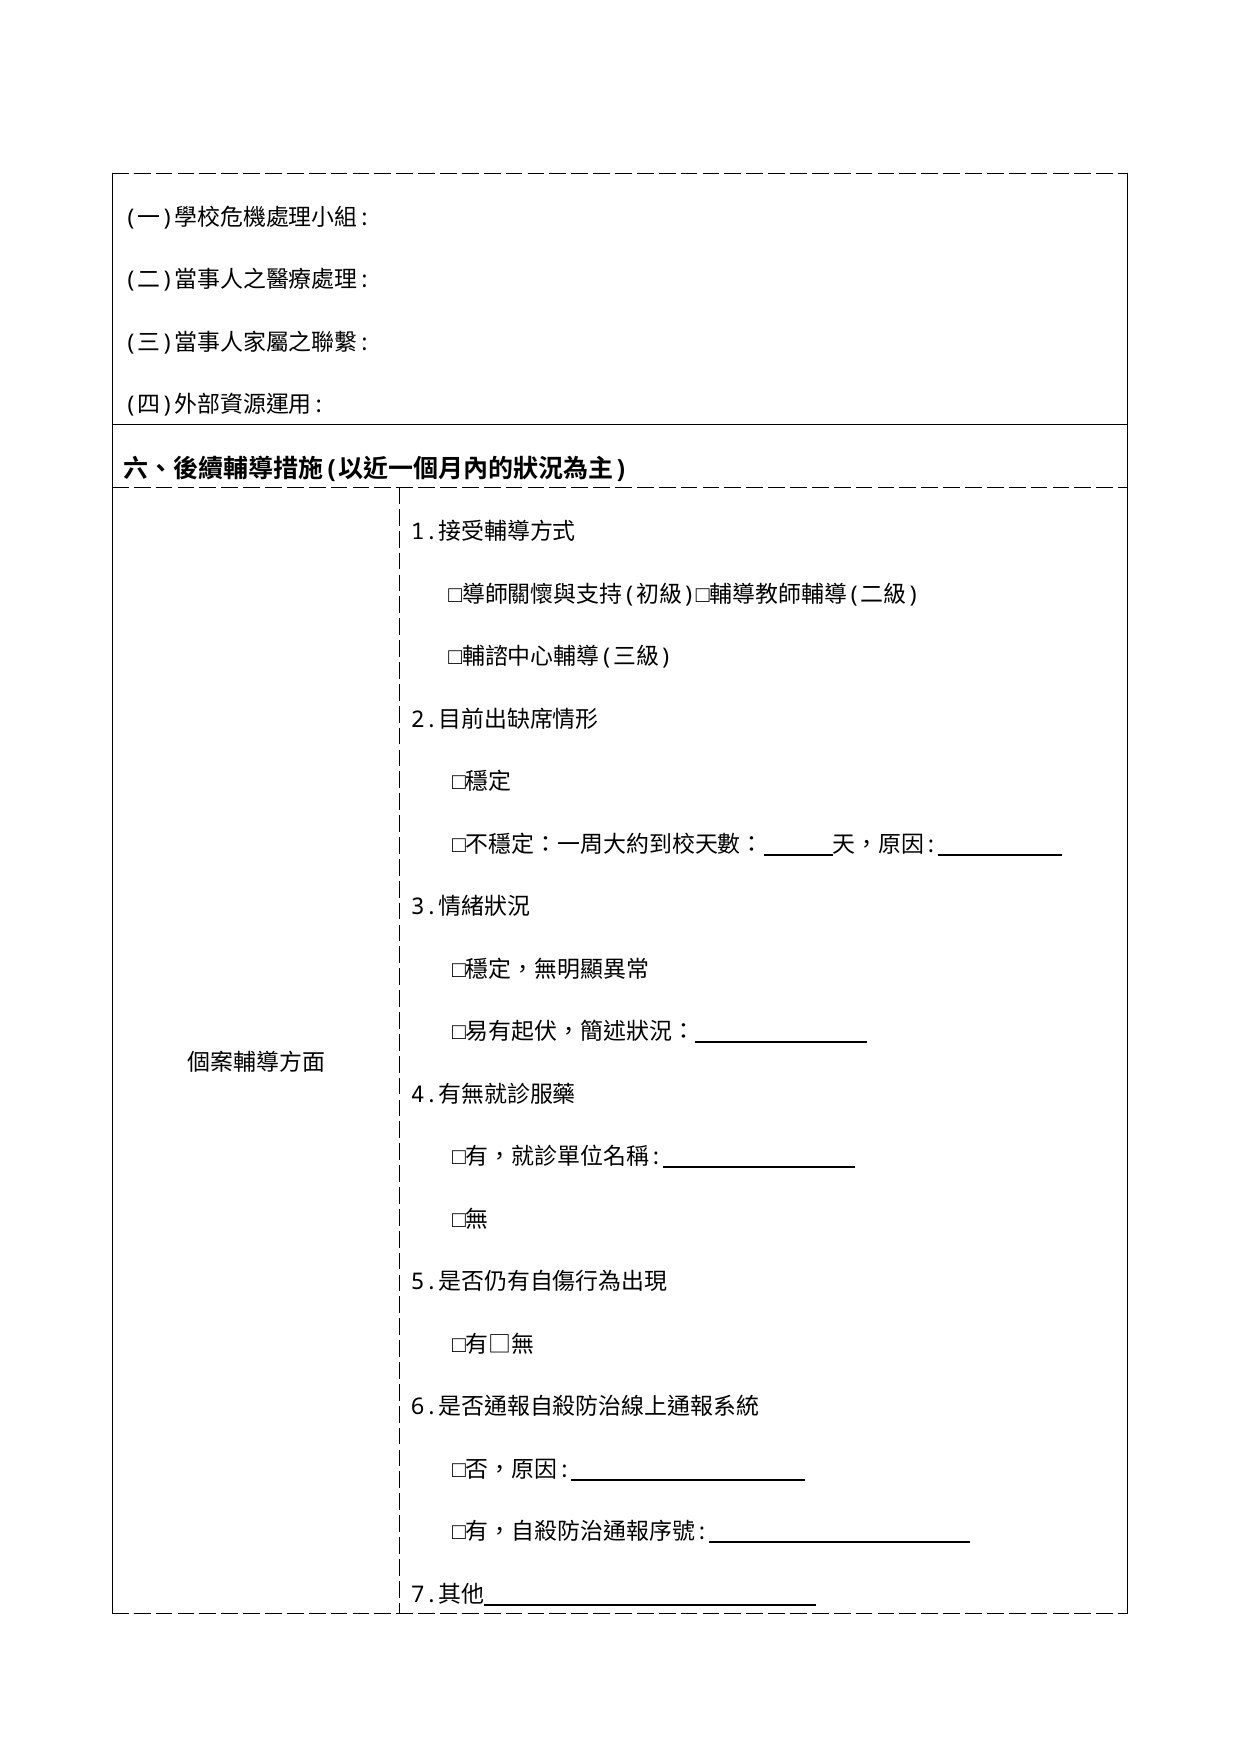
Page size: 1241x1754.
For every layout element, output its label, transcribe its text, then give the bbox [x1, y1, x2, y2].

table_cell 六、後續輔導措施(以近一個月內的狀況為主) [113, 425, 1127, 487]
table_cell (一)學校危機處理小組: (二)當事人之醫療處理: (三)當事人家屬之聯繫: (四)外部資源運用: [113, 173, 1127, 423]
table_cell 個案輔導方面 [113, 487, 399, 1613]
table_cell 1.接受輔導方式 □導師關懷與支持(初級)□輔導教師輔導(二級) □輔諮中心輔導(三級) 2.目前出缺席情形 □穩定 □不穩定：一周大約到校天數： 天，原因: 3.情緒狀況 □穩定，無明顯異常 □易有起伏，簡述狀況： 4.有無就診服藥 □有，就診單位名稱: □無 5.是否仍有自傷行為出現 □有□無 6.是否通報自殺防治線上通報系統 □否，原因: □有，自殺防治通報序號: 7.其他 [399, 487, 1127, 1613]
